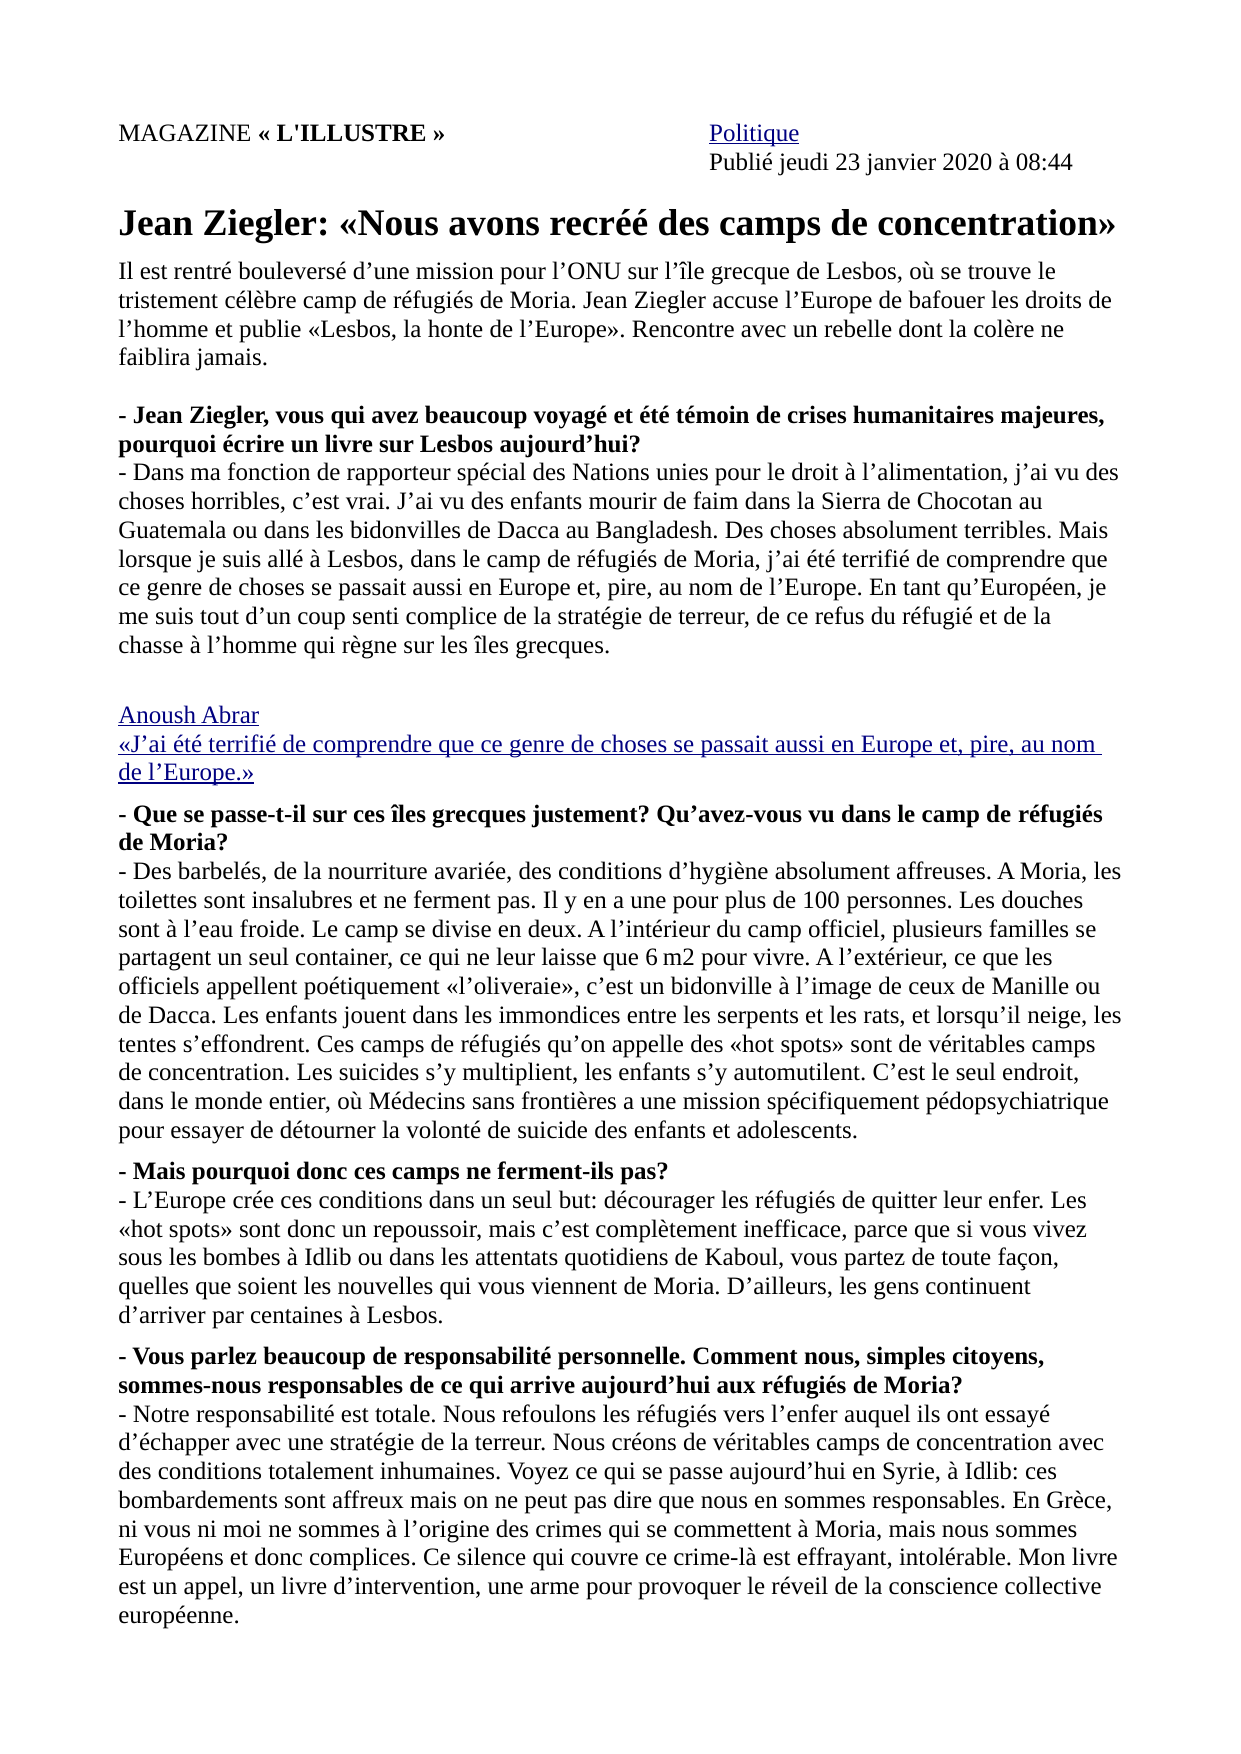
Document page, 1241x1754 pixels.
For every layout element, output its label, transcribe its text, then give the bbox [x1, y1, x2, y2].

text Anoush Abrar [118, 700, 1122, 729]
text - Que se passe-t-il sur ces îles grecques justement? Qu’avez-vous vu dans le camp de réfugiés de Moria? - Des barbelés, de la nourriture avariée, des conditions d’hygiène absolument affreuses. A Moria, les toilettes sont insalubres et ne ferment pas. Il y en a une pour plus de 100 personnes. Les douches sont à l’eau froide. Le camp se divise en deux. A l’intérieur du camp officiel, plusieurs familles se partagent un seul container, ce qui ne leur laisse que 6 m2 pour vivre. A l’extérieur, ce que les officiels appellent poétiquement «l’oliveraie», c’est un bidonville à l’image de ceux de Manille ou de Dacca. Les enfants jouent dans les immondices entre les serpents et les rats, et lorsqu’il neige, les tentes s’effondrent. Ces camps de réfugiés qu’on appelle des «hot spots» sont de véritables camps de concentration. Les suicides s’y multiplient, les enfants s’y automutilent. C’est le seul endroit, dans le monde entier, où Médecins sans frontières a une mission spécifiquement pédopsychiatrique pour essayer de détourner la volonté de suicide des enfants et adolescents. [118, 799, 1122, 1144]
text «J’ai été terrifié de comprendre que ce genre de choses se passait aussi en Europe et, pire, au nom de l’Europe.» [118, 729, 1122, 786]
text Publié jeudi 23 janvier 2020 à 08:44 [118, 147, 1122, 176]
text - Vous parlez beaucoup de responsabilité personnelle. Comment nous, simples citoyens, sommes-nous responsables de ce qui arrive aujourd’hui aux réfugiés de Moria? - Notre responsabilité est totale. Nous refoulons les réfugiés vers l’enfer auquel ils ont essayé d’échapper avec une stratégie de la terreur. Nous créons de véritables camps de concentration avec des conditions totalement inhumaines. Voyez ce qui se passe aujourd’hui en Syrie, à Idlib: ces bombardements sont affreux mais on ne peut pas dire que nous en sommes responsables. En Grèce, ni vous ni moi ne sommes à l’origine des crimes qui se commettent à Moria, mais nous sommes Européens et donc complices. Ce silence qui couvre ce crime-là est effrayant, intolérable. Mon livre est un appel, un livre d’intervention, une arme pour provoquer le réveil de la conscience collective européenne. [118, 1341, 1122, 1629]
subtitle Jean Ziegler: «Nous avons recréé des camps de concentration» [118, 201, 1122, 244]
text MAGAZINE « L'ILLUSTRE » Politique [118, 118, 1122, 147]
text - Jean Ziegler, vous qui avez beaucoup voyagé et été témoin de crises humanitaires majeures, pourquoi écrire un livre sur Lesbos aujourd’hui? - Dans ma fonction de rapporteur spécial des Nations unies pour le droit à l’alimentation, j’ai vu des choses horribles, c’est vrai. J’ai vu des enfants mourir de faim dans la Sierra de Chocotan au Guatemala ou dans les bidonvilles de Dacca au Bangladesh. Des choses absolument terribles. Mais lorsque je suis allé à Lesbos, dans le camp de réfugiés de Moria, j’ai été terrifié de comprendre que ce genre de choses se passait aussi en Europe et, pire, au nom de l’Europe. En tant qu’Européen, je me suis tout d’un coup senti complice de la stratégie de terreur, de ce refus du réfugié et de la chasse à l’homme qui règne sur les îles grecques. [118, 400, 1122, 659]
text Il est rentré bouleversé d’une mission pour l’ONU sur l’île grecque de Lesbos, où se trouve le tristement célèbre camp de réfugiés de Moria. Jean Ziegler accuse l’Europe de bafouer les droits de l’homme et publie «Lesbos, la honte de l’Europe». Rencontre avec un rebelle dont la colère ne faiblira jamais. [118, 256, 1122, 371]
text - Mais pourquoi donc ces camps ne ferment-ils pas? - L’Europe crée ces conditions dans un seul but: décourager les réfugiés de quitter leur enfer. Les «hot spots» sont donc un repoussoir, mais c’est complètement inefficace, parce que si vous vivez sous les bombes à Idlib ou dans les attentats quotidiens de Kaboul, vous partez de toute façon, quelles que soient les nouvelles qui vous viennent de Moria. D’ailleurs, les gens continuent d’arriver par centaines à Lesbos. [118, 1156, 1122, 1329]
